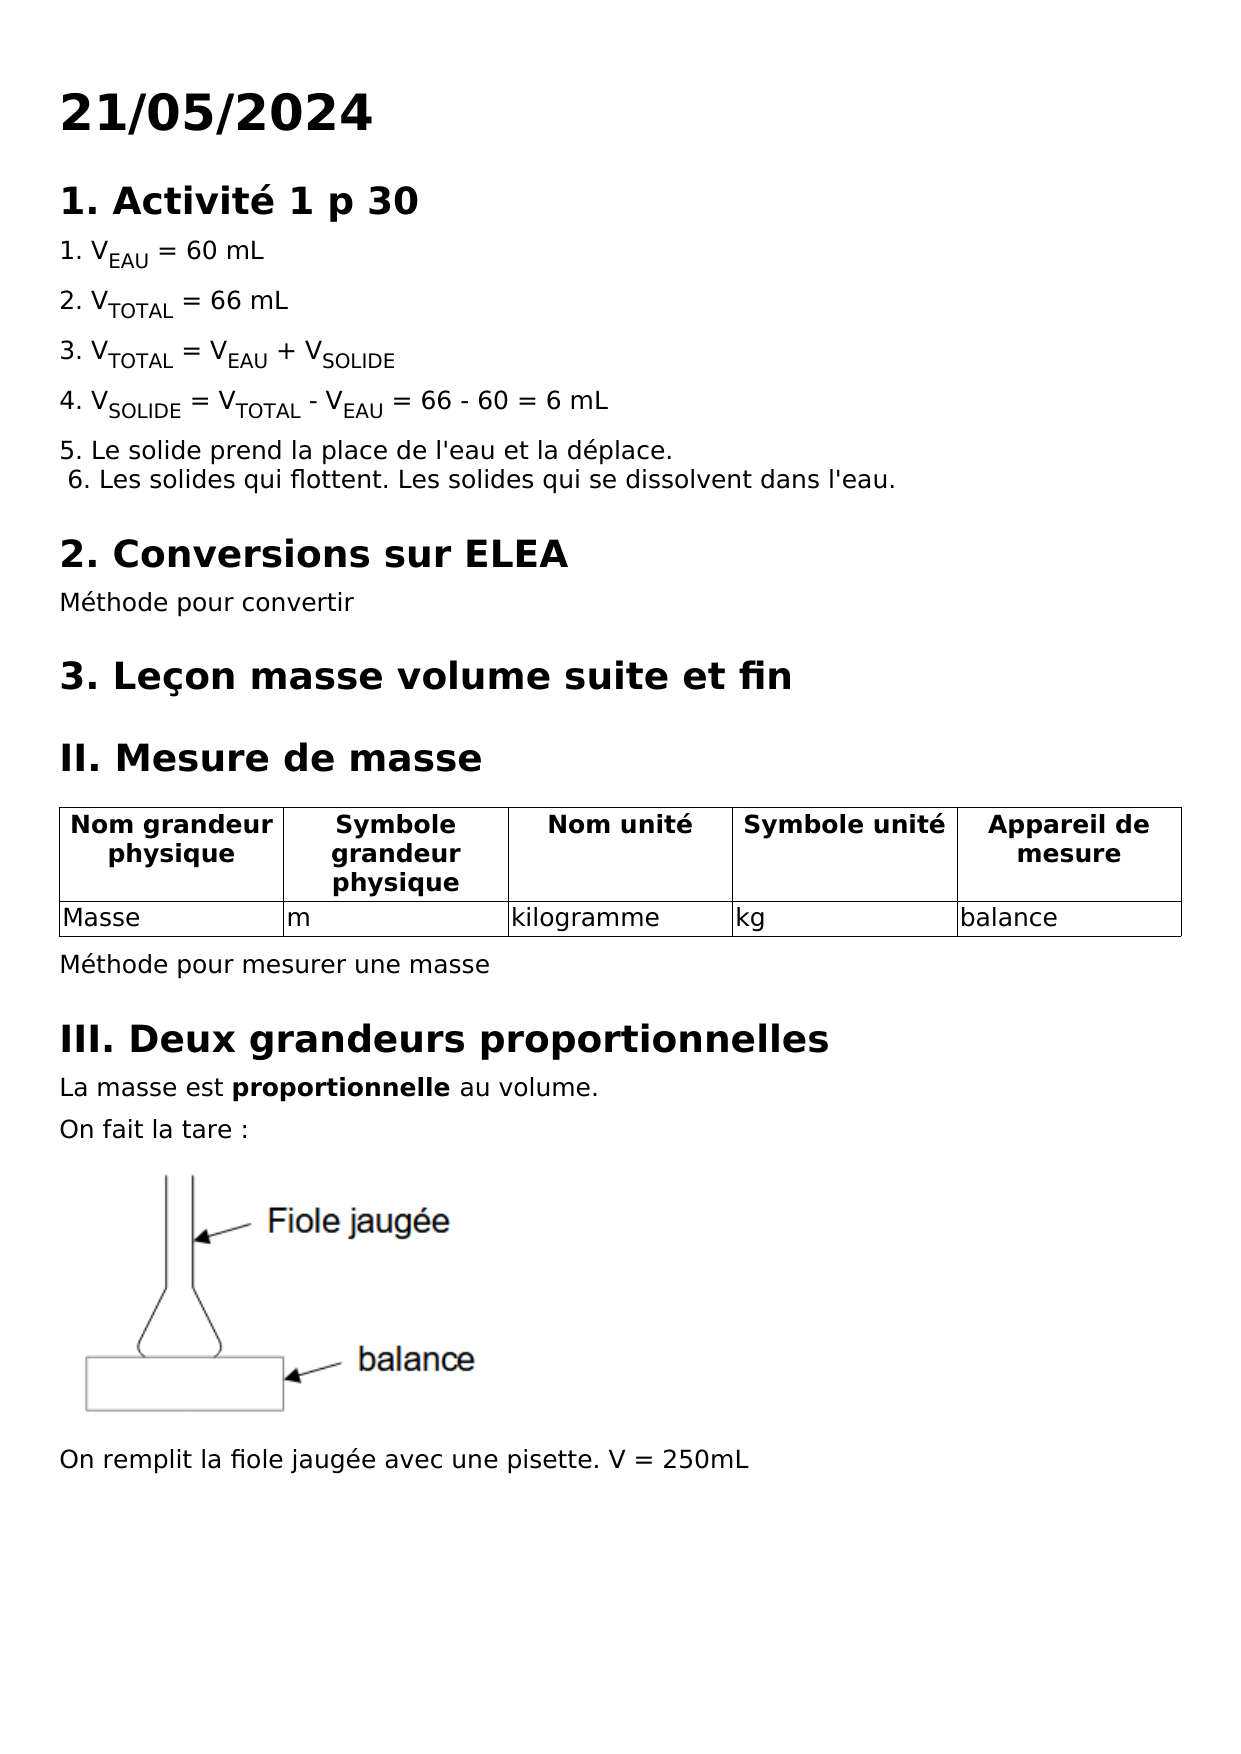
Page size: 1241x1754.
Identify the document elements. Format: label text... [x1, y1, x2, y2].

text 2. VTOTAL = 66 mL [59, 286, 1181, 324]
text On fait la tare : [59, 1115, 1181, 1144]
table_cell balance [958, 902, 1181, 936]
subtitle 21/05/2024 [59, 84, 1181, 142]
text Méthode pour convertir [59, 588, 1181, 617]
text 4. VSOLIDE = VTOTAL - VEAU = 66 - 60 = 6 mL [59, 386, 1181, 424]
table_header Symbole grandeur physique [284, 808, 508, 901]
text 1. VEAU = 60 mL [59, 236, 1181, 273]
table_header Symbole unité [733, 808, 957, 901]
table_cell m [284, 902, 508, 936]
subtitle III. Deux grandeurs proportionnelles [59, 1017, 1181, 1061]
table_header Appareil de mesure [958, 808, 1181, 901]
subtitle 1. Activité 1 p 30 [59, 180, 1181, 223]
table_cell kilogramme [509, 902, 732, 936]
text 3. VTOTAL = VEAU + VSOLIDE [59, 336, 1181, 374]
table_header Nom grandeur physique [60, 808, 283, 901]
picture [59, 1156, 516, 1434]
table_cell kg [733, 902, 957, 936]
table_header Nom unité [509, 808, 732, 901]
subtitle 3. Leçon masse volume suite et fin [59, 655, 1181, 699]
text On remplit la fiole jaugée avec une pisette. V = 250mL [59, 1446, 1181, 1475]
text Méthode pour mesurer une masse [59, 951, 1181, 980]
subtitle 2. Conversions sur ELEA [59, 532, 1181, 576]
text 5. Le solide prend la place de l'eau et la déplace. 6. Les solides qui flottent. Les solides qui se dissolvent dans l'eau. [59, 436, 1181, 495]
subtitle II. Mesure de masse [59, 736, 1181, 780]
table_cell Masse [60, 902, 283, 936]
text La masse est proportionnelle au volume. [59, 1073, 1181, 1102]
